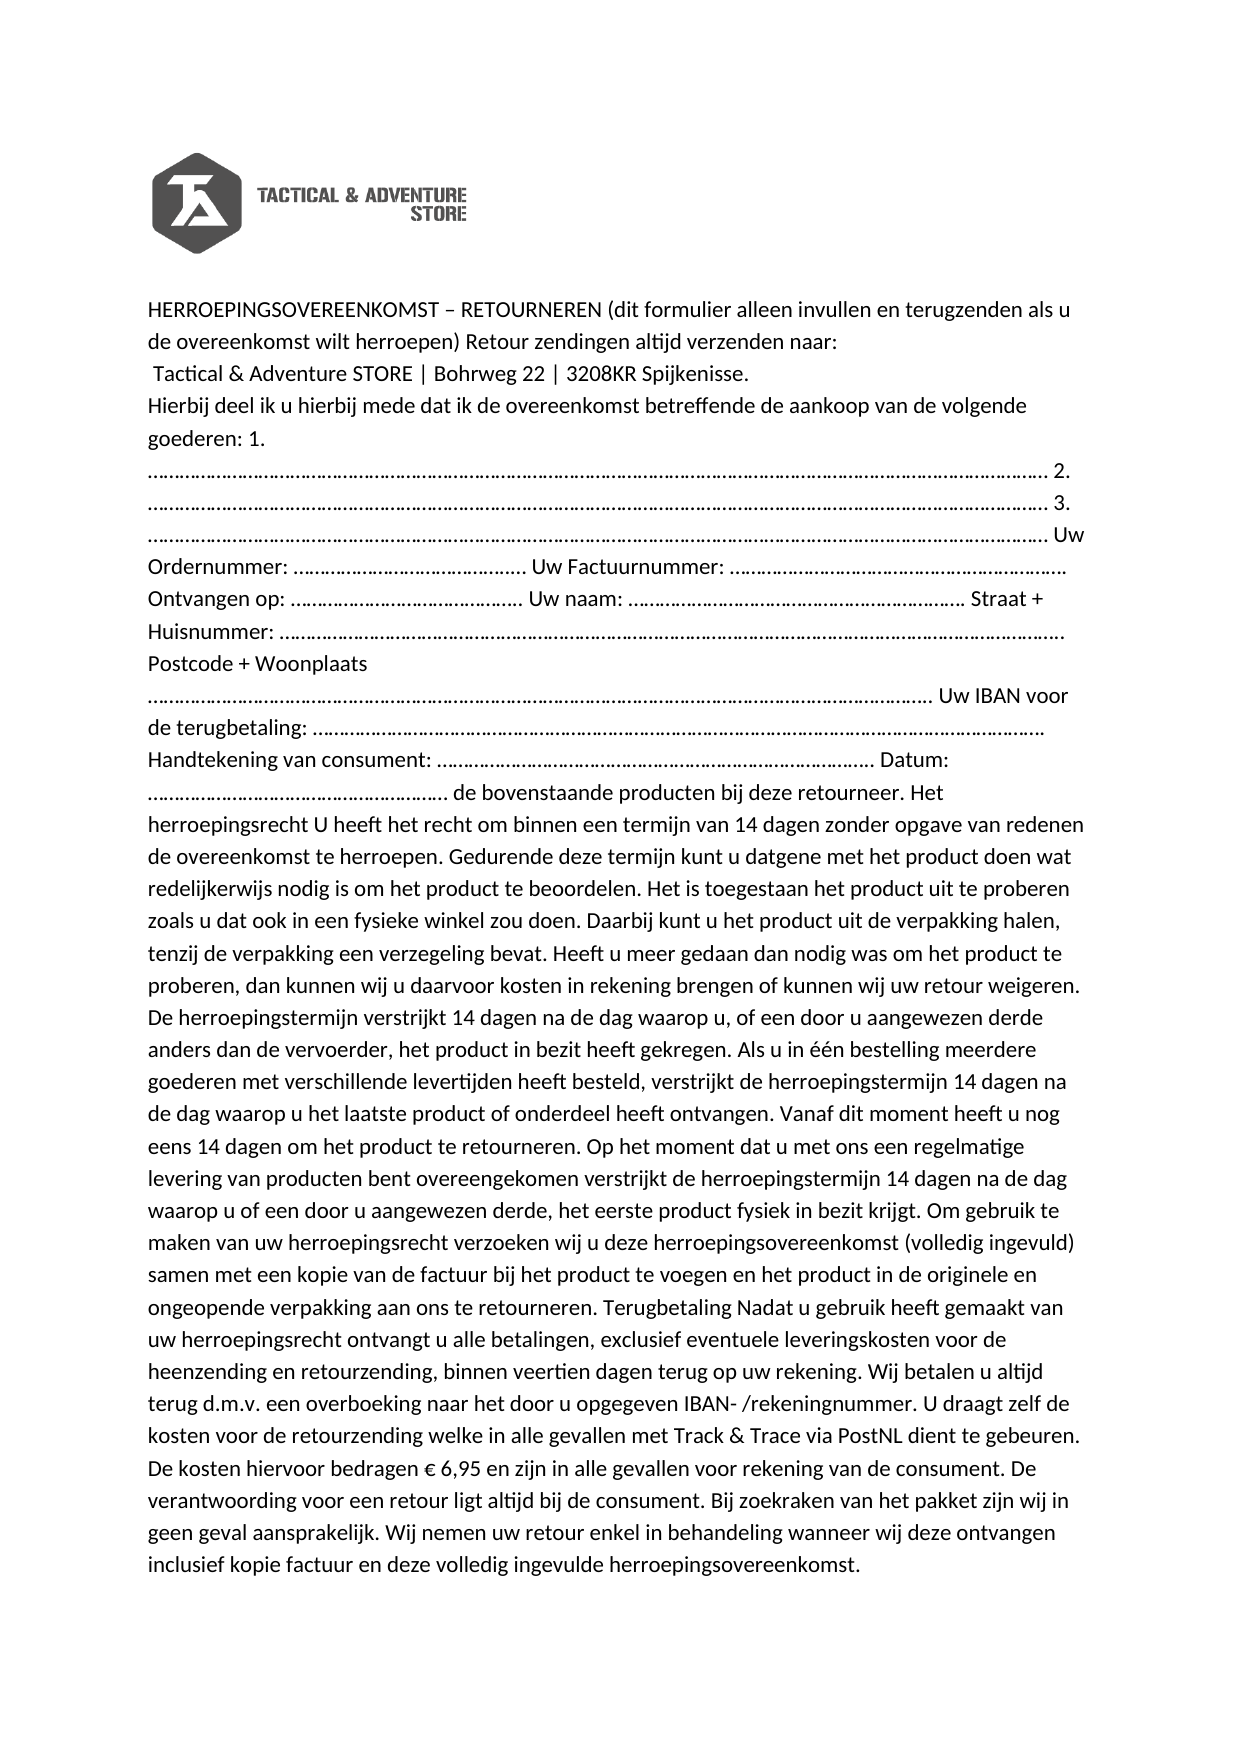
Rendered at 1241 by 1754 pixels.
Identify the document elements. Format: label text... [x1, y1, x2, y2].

text HERROEPINGSOVEREENKOMST – RETOURNEREN (dit formulier alleen invullen en terugzenden als u de overeenkomst wilt herroepen) Retour zendingen altijd verzenden naar: Tactical & Adventure STORE | Bohrweg 22 | 3208KR Spijkenisse. Hierbij deel ik u hierbij mede dat ik de overeenkomst betreffende de aankoop van de volgende goederen: 1. ……………………………………………………………………………………………………………………………………………………… 2. ……………………………………………………………………………………………………………………………………………………… 3. ……………………………………………………………………………………………………………………………………………………… Uw Ordernummer: …………………………………..… Uw Factuurnummer: ………………………………………………………. Ontvangen op: …………………………………….. Uw naam: ………………………………………………………. Straat + Huisnummer: ………………………………………………………………………………………………………………………………….. Postcode + Woonplaats ………………………………………………………………………………………………………………………………….. Uw IBAN voor de terugbetaling: …………………………………………………………………………………………………………………………. Handtekening van consument: ……………………………………………………………………….. Datum: ………………………………………………… de bovenstaande producten bij deze retourneer. Het herroepingsrecht U heeft het recht om binnen een termijn van 14 dagen zonder opgave van redenen de overeenkomst te herroepen. Gedurende deze termijn kunt u datgene met het product doen wat redelijkerwijs nodig is om het product te beoordelen. Het is toegestaan het product uit te proberen zoals u dat ook in een fysieke winkel zou doen. Daarbij kunt u het product uit de verpakking halen, tenzij de verpakking een verzegeling bevat. Heeft u meer gedaan dan nodig was om het product te proberen, dan kunnen wij u daarvoor kosten in rekening brengen of kunnen wij uw retour weigeren. De herroepingstermijn verstrijkt 14 dagen na de dag waarop u, of een door u aangewezen derde anders dan de vervoerder, het product in bezit heeft gekregen. Als u in één bestelling meerdere goederen met verschillende levertijden heeft besteld, verstrijkt de herroepingstermijn 14 dagen na de dag waarop u het laatste product of onderdeel heeft ontvangen. Vanaf dit moment heeft u nog eens 14 dagen om het product te retourneren. Op het moment dat u met ons een regelmatige levering van producten bent overeengekomen verstrijkt de herroepingstermijn 14 dagen na de dag waarop u of een door u aangewezen derde, het eerste product fysiek in bezit krijgt. Om gebruik te maken van uw herroepingsrecht verzoeken wij u deze herroepingsovereenkomst (volledig ingevuld) samen met een kopie van de factuur bij het product te voegen en het product in de originele en ongeopende verpakking aan ons te retourneren. Terugbetaling Nadat u gebruik heeft gemaakt van uw herroepingsrecht ontvangt u alle betalingen, exclusief eventuele leveringskosten voor de heenzending en retourzending, binnen veertien dagen terug op uw rekening. Wij betalen u altijd terug d.m.v. een overboeking naar het door u opgegeven IBAN- /rekeningnummer. U draagt zelf de kosten voor de retourzending welke in alle gevallen met Track & Trace via PostNL dient te gebeuren. De kosten hiervoor bedragen € 6,95 en zijn in alle gevallen voor rekening van de consument. De verantwoording voor een retour ligt altijd bij de consument. Bij zoekraken van het pakket zijn wij in geen geval aansprakelijk. Wij nemen uw retour enkel in behandeling wanneer wij deze ontvangen inclusief kopie factuur en deze volledig ingevulde herroepingsovereenkomst. [148, 148, 1093, 1578]
